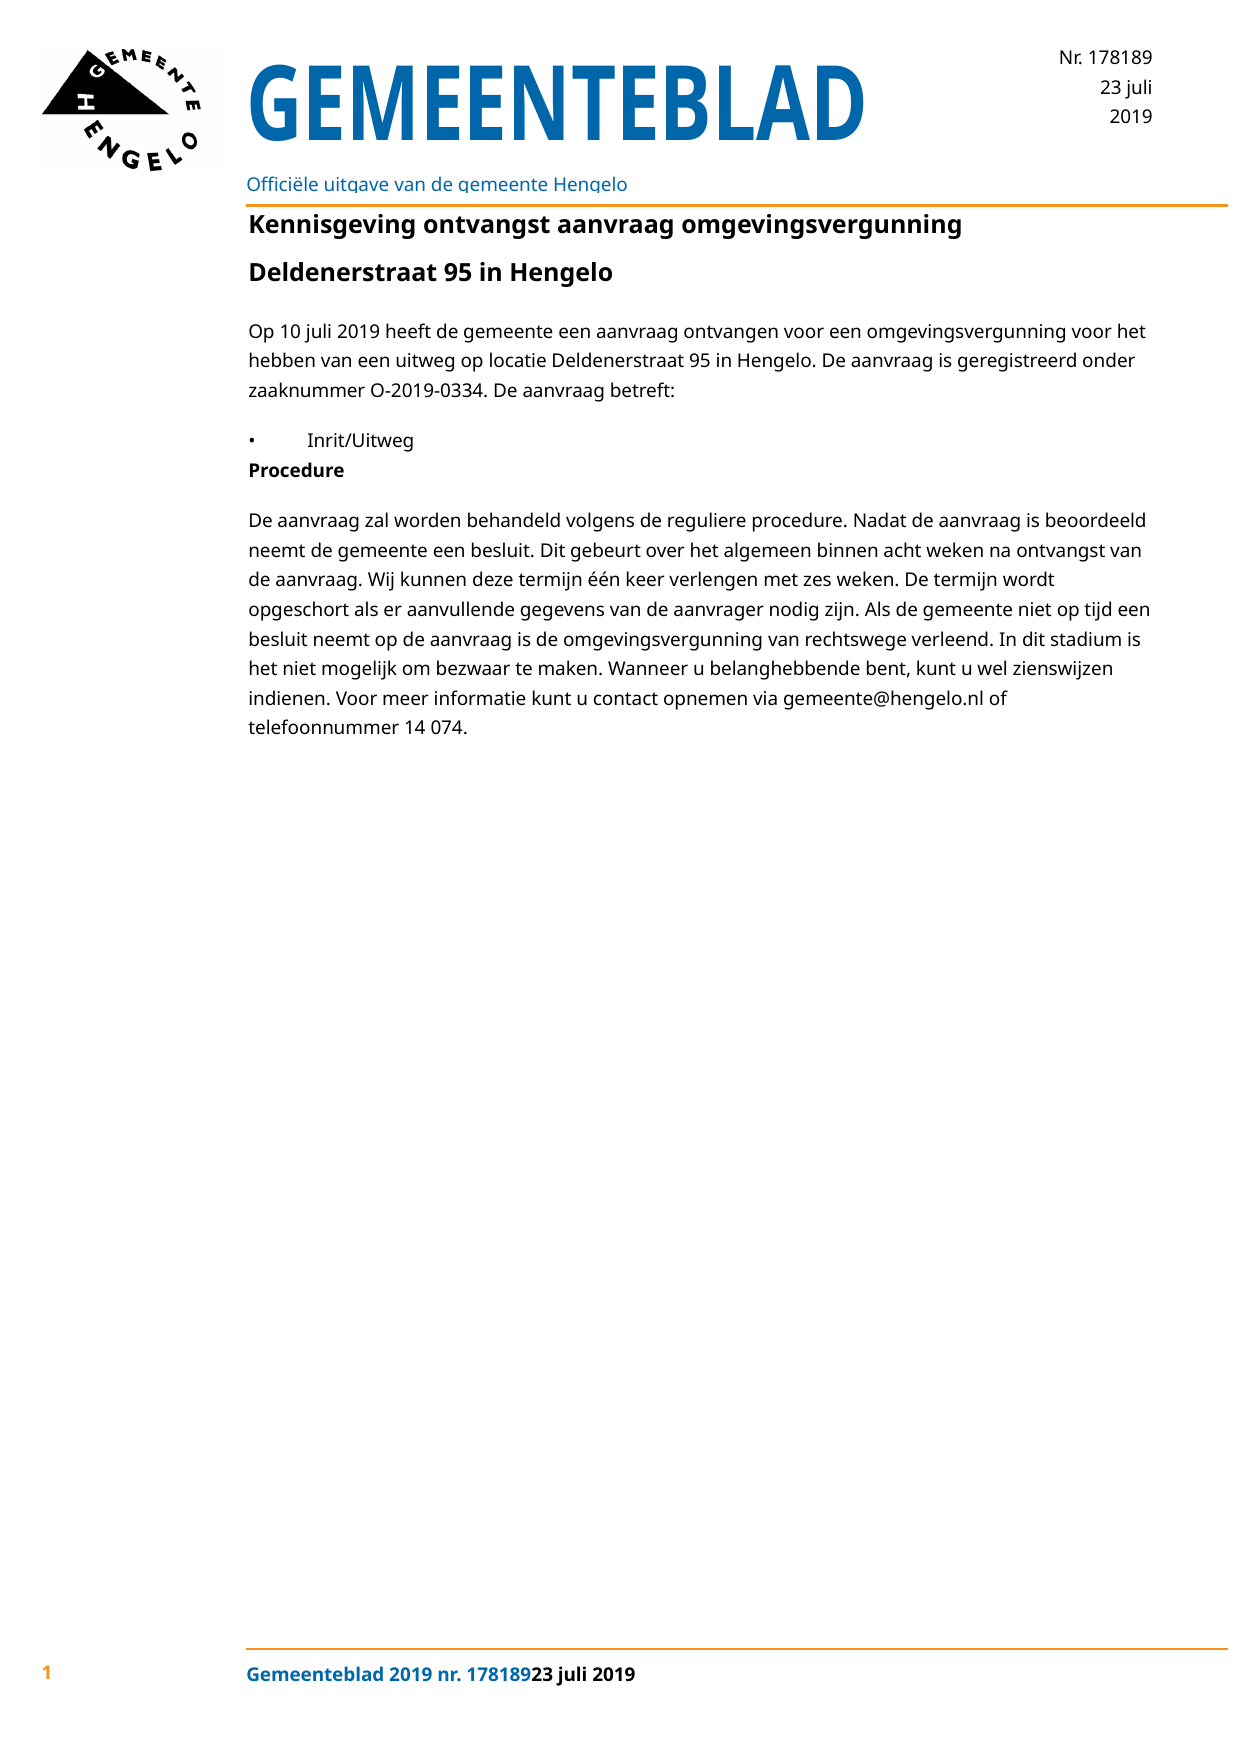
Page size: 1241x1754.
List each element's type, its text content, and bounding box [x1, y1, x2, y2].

text De aanvraag zal worden behandeld volgens de reguliere procedure. Nadat de aanvraag is beoordeeld neemt de gemeente een besluit. Dit gebeurt over het algemeen binnen acht weken na ontvangst van de aanvraag. Wij kunnen deze termijn één keer verlengen met zes weken. De termijn wordt opgeschort als er aanvullende gegevens van de aanvrager nodig zijn. Als de gemeente niet op tijd een besluit neemt op de aanvraag is de omgevingsvergunning van rechtswege verleend. In dit stadium is het niet mogelijk om bezwaar te maken. Wanneer u belanghebbende bent, kunt u wel zienswijzen indienen. Voor meer informatie kunt u contact opnemen via gemeente@hengelo.nl of telefoonnummer 14 074. [248, 507, 1152, 740]
list Inrit/Uitweg [248, 427, 1152, 453]
text Procedure [248, 457, 1152, 483]
text Op 10 juli 2019 heeft de gemeente een aanvraag ontvangen voor een omgevingsvergunning voor het hebben van een uitweg op locatie Deldenerstraat 95 in Hengelo. De aanvraag is geregistreerd onder zaaknummer O-2019-0334. De aanvraag betreft: [248, 318, 1152, 403]
text Kennisgeving ontvangst aanvraag omgevingsvergunning Deldenerstraat 95 in Hengelo [248, 207, 1152, 288]
picture [41, 47, 231, 172]
